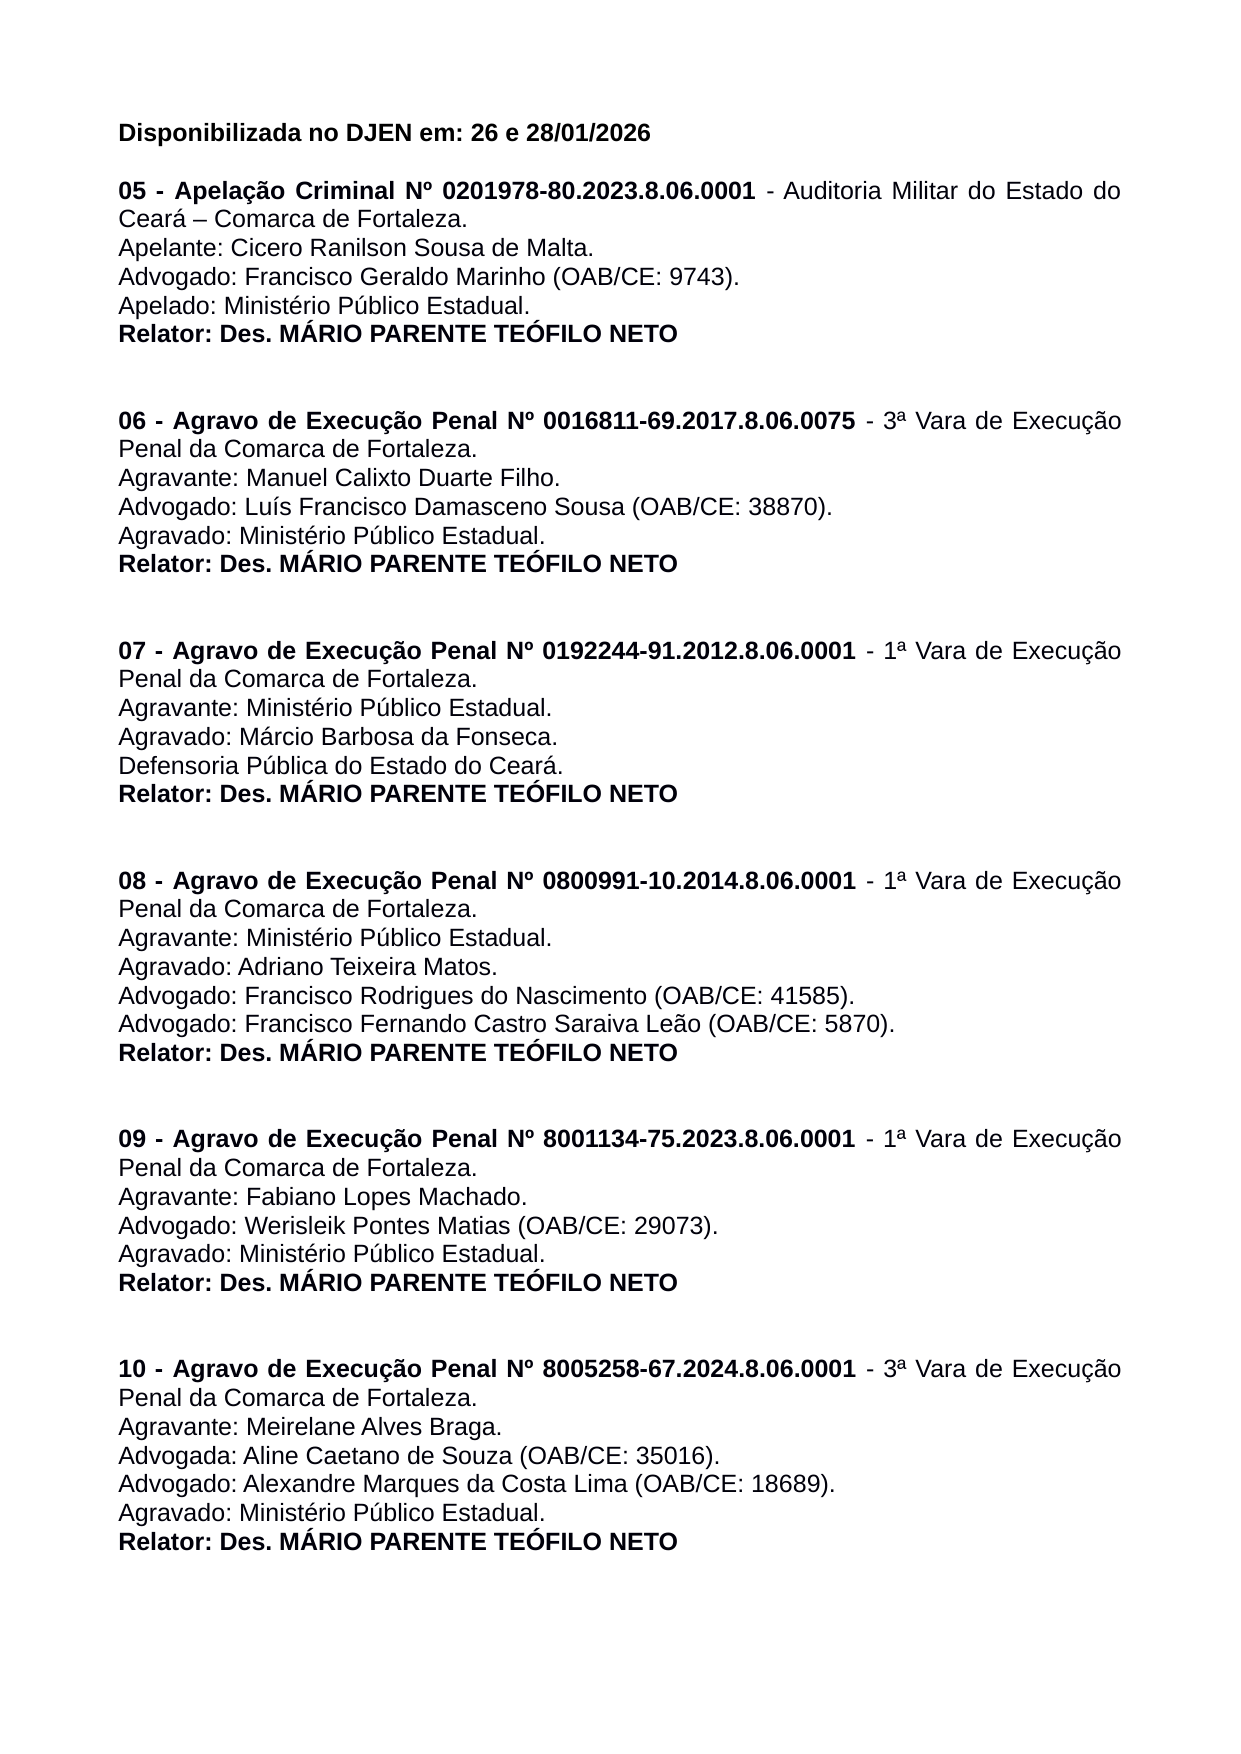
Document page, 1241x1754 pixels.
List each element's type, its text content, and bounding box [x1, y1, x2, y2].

text 09 - Agravo de Execução Penal Nº 8001134-75.2023.8.06.0001 - 1ª Vara de Execução Penal da Comarca de Fortaleza. [118, 1124, 1122, 1182]
text Advogado: Francisco Fernando Castro Saraiva Leão (OAB/CE: 5870). [118, 1009, 1122, 1038]
text Advogada: Aline Caetano de Souza (OAB/CE: 35016). [118, 1441, 1122, 1469]
text Agravante: Manuel Calixto Duarte Filho. [118, 463, 1122, 492]
text Relator: Des. MÁRIO PARENTE TEÓFILO NETO [118, 1038, 1122, 1067]
text Agravante: Ministério Público Estadual. [118, 693, 1122, 722]
text Agravado: Ministério Público Estadual. [118, 521, 1122, 549]
text Relator: Des. MÁRIO PARENTE TEÓFILO NETO [118, 549, 1122, 578]
text Relator: Des. MÁRIO PARENTE TEÓFILO NETO [118, 779, 1122, 808]
text Disponibilizada no DJEN em: 26 e 28/01/2026 [118, 118, 1122, 147]
text Agravado: Ministério Público Estadual. [118, 1239, 1122, 1268]
text Apelado: Ministério Público Estadual. [118, 291, 1122, 319]
text 06 - Agravo de Execução Penal Nº 0016811-69.2017.8.06.0075 - 3ª Vara de Execução Penal da Comarca de Fortaleza. [118, 406, 1122, 463]
text Relator: Des. MÁRIO PARENTE TEÓFILO NETO [118, 319, 1122, 348]
text Advogado: Francisco Geraldo Marinho (OAB/CE: 9743). [118, 262, 1122, 291]
text Defensoria Pública do Estado do Ceará. [118, 751, 1122, 779]
text Advogado: Francisco Rodrigues do Nascimento (OAB/CE: 41585). [118, 981, 1122, 1009]
text Agravado: Ministério Público Estadual. [118, 1498, 1122, 1527]
text Relator: Des. MÁRIO PARENTE TEÓFILO NETO [118, 1527, 1122, 1556]
text Agravante: Meirelane Alves Braga. [118, 1412, 1122, 1441]
text Agravante: Fabiano Lopes Machado. [118, 1182, 1122, 1211]
text 07 - Agravo de Execução Penal Nº 0192244-91.2012.8.06.0001 - 1ª Vara de Execução Penal da Comarca de Fortaleza. [118, 636, 1122, 693]
text 10 - Agravo de Execução Penal Nº 8005258-67.2024.8.06.0001 - 3ª Vara de Execução Penal da Comarca de Fortaleza. [118, 1354, 1122, 1412]
text Relator: Des. MÁRIO PARENTE TEÓFILO NETO [118, 1268, 1122, 1297]
text Agravado: Adriano Teixeira Matos. [118, 952, 1122, 981]
text Agravante: Ministério Público Estadual. [118, 923, 1122, 952]
text Advogado: Alexandre Marques da Costa Lima (OAB/CE: 18689). [118, 1469, 1122, 1498]
text Advogado: Luís Francisco Damasceno Sousa (OAB/CE: 38870). [118, 492, 1122, 521]
text Agravado: Márcio Barbosa da Fonseca. [118, 722, 1122, 751]
text 05 - Apelação Criminal Nº 0201978-80.2023.8.06.0001 - Auditoria Militar do Estado do Ceará – Comarca de Fortaleza. [118, 176, 1122, 233]
text Apelante: Cicero Ranilson Sousa de Malta. [118, 233, 1122, 262]
text 08 - Agravo de Execução Penal Nº 0800991-10.2014.8.06.0001 - 1ª Vara de Execução Penal da Comarca de Fortaleza. [118, 866, 1122, 923]
text Advogado: Werisleik Pontes Matias (OAB/CE: 29073). [118, 1211, 1122, 1239]
